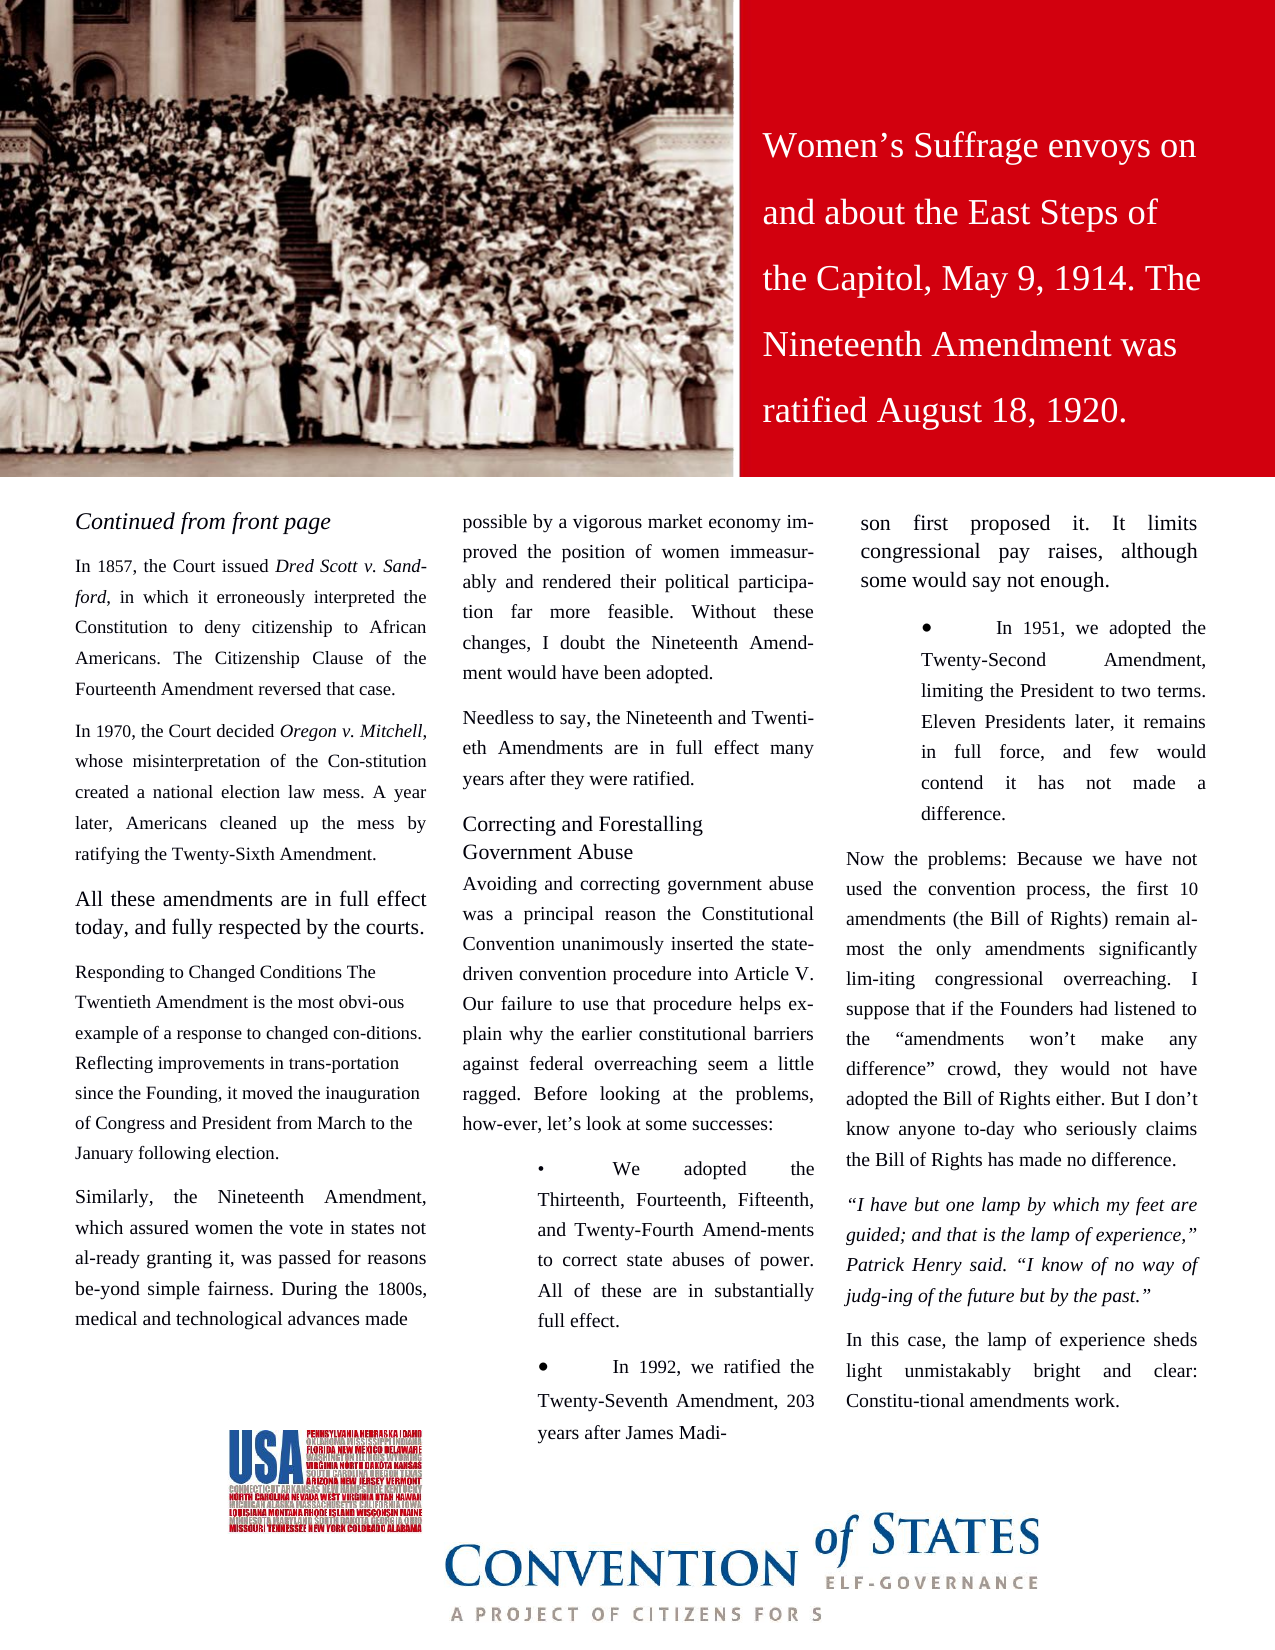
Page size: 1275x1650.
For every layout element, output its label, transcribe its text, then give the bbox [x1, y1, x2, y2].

text “I have but one lamp by which my feet are guided; and that is the lamp of experience,” Patrick Henry said. “I know of no way of judg-ing of the future but by the past.” [846, 1193, 1198, 1307]
picture [0, 0, 1275, 477]
picture [443, 1542, 800, 1588]
text In 1970, the Court decided Oregon v. Mitchell, whose misinterpretation of the Con-stitution created a national election law mess. A year later, Americans cleaned up the mess by ratifying the Twenty-Sixth Amendment. [75, 719, 427, 864]
text Continued from front page [75, 507, 427, 535]
picture [474, 1606, 823, 1623]
text Responding to Changed Conditions The Twentieth Amendment is the most obvi-ous example of a response to changed con-ditions. Reflecting improvements in trans-portation since the Founding, it moved the inauguration of Congress and President from March to the January following election. [75, 961, 427, 1163]
list In 1992, we ratified the Twenty-Seventh Amendment, 203 years after James Madi- [537, 1352, 814, 1444]
text Avoiding and correcting government abuse was a principal reason the Constitutional Convention unanimously inserted the state-driven convention procedure into Article V. Our failure to use that procedure helps ex-plain why the earlier constitutional barriers against federal overreaching seem a little ragged. Before looking at the problems, how-ever, let’s look at some successes: [462, 871, 814, 1135]
text Correcting and Forestalling Government Abuse [462, 811, 714, 864]
text All these amendments are in full effect today, and fully respected by the courts. [75, 886, 427, 939]
text son first proposed it. It limits congressional pay raises, although some would say not enough. [860, 509, 1198, 593]
text In this case, the lamp of experience sheds light unmistakably bright and clear: Constitu-tional amendments work. [846, 1328, 1198, 1412]
text Needless to say, the Nineteenth and Twenti-eth Amendments are in full effect many years after they were ratified. [462, 706, 814, 789]
text Now the problems: Because we have not used the convention process, the first 10 amendments (the Bill of Rights) remain al-most the only amendments significantly lim-iting congressional overreaching. I suppose that if the Founders had listened to the “amendments won’t make any difference” crowd, they would not have adopted the Bill of Rights either. But I don’t know anyone to-day who seriously claims the Bill of Rights has made no difference. [846, 846, 1198, 1170]
text In 1857, the Court issued Dred Scott v. Sand-ford, in which it erroneously interpreted the Constitution to deny citizenship to African Americans. The Citizenship Clause of the Fourteenth Amendment reversed that case. [75, 555, 427, 700]
picture [227, 1430, 424, 1534]
list We adopted the Thirteenth, Fourteenth, Fifteenth, and Twenty-Fourth Amend-ments to correct state abuses of power. All of these are in substantially full effect. [537, 1157, 814, 1332]
text Similarly, the Nineteenth Amendment, which assured women the vote in states not al-ready granting it, was passed for reasons be-yond simple fairness. During the 1800s, medical and technological advances made [75, 1186, 427, 1329]
picture [813, 1510, 1039, 1591]
picture [448, 1606, 465, 1623]
list In 1951, we adopted the Twenty-Second Amendment, limiting the President to two terms. Eleven Presidents later, it remains in full force, and few would contend it has not made a difference. [921, 612, 1206, 824]
text possible by a vigorous market economy im-proved the position of women immeasur-ably and rendered their political participa-tion far more feasible. Without these changes, I doubt the Nineteenth Amend-ment would have been adopted. [462, 509, 814, 684]
text Women’s Suffrage envoys on and about the East Steps of the Capitol, May 9, 1914. The Nineteenth Amendment was ratified August 18, 1920. [762, 124, 1206, 431]
